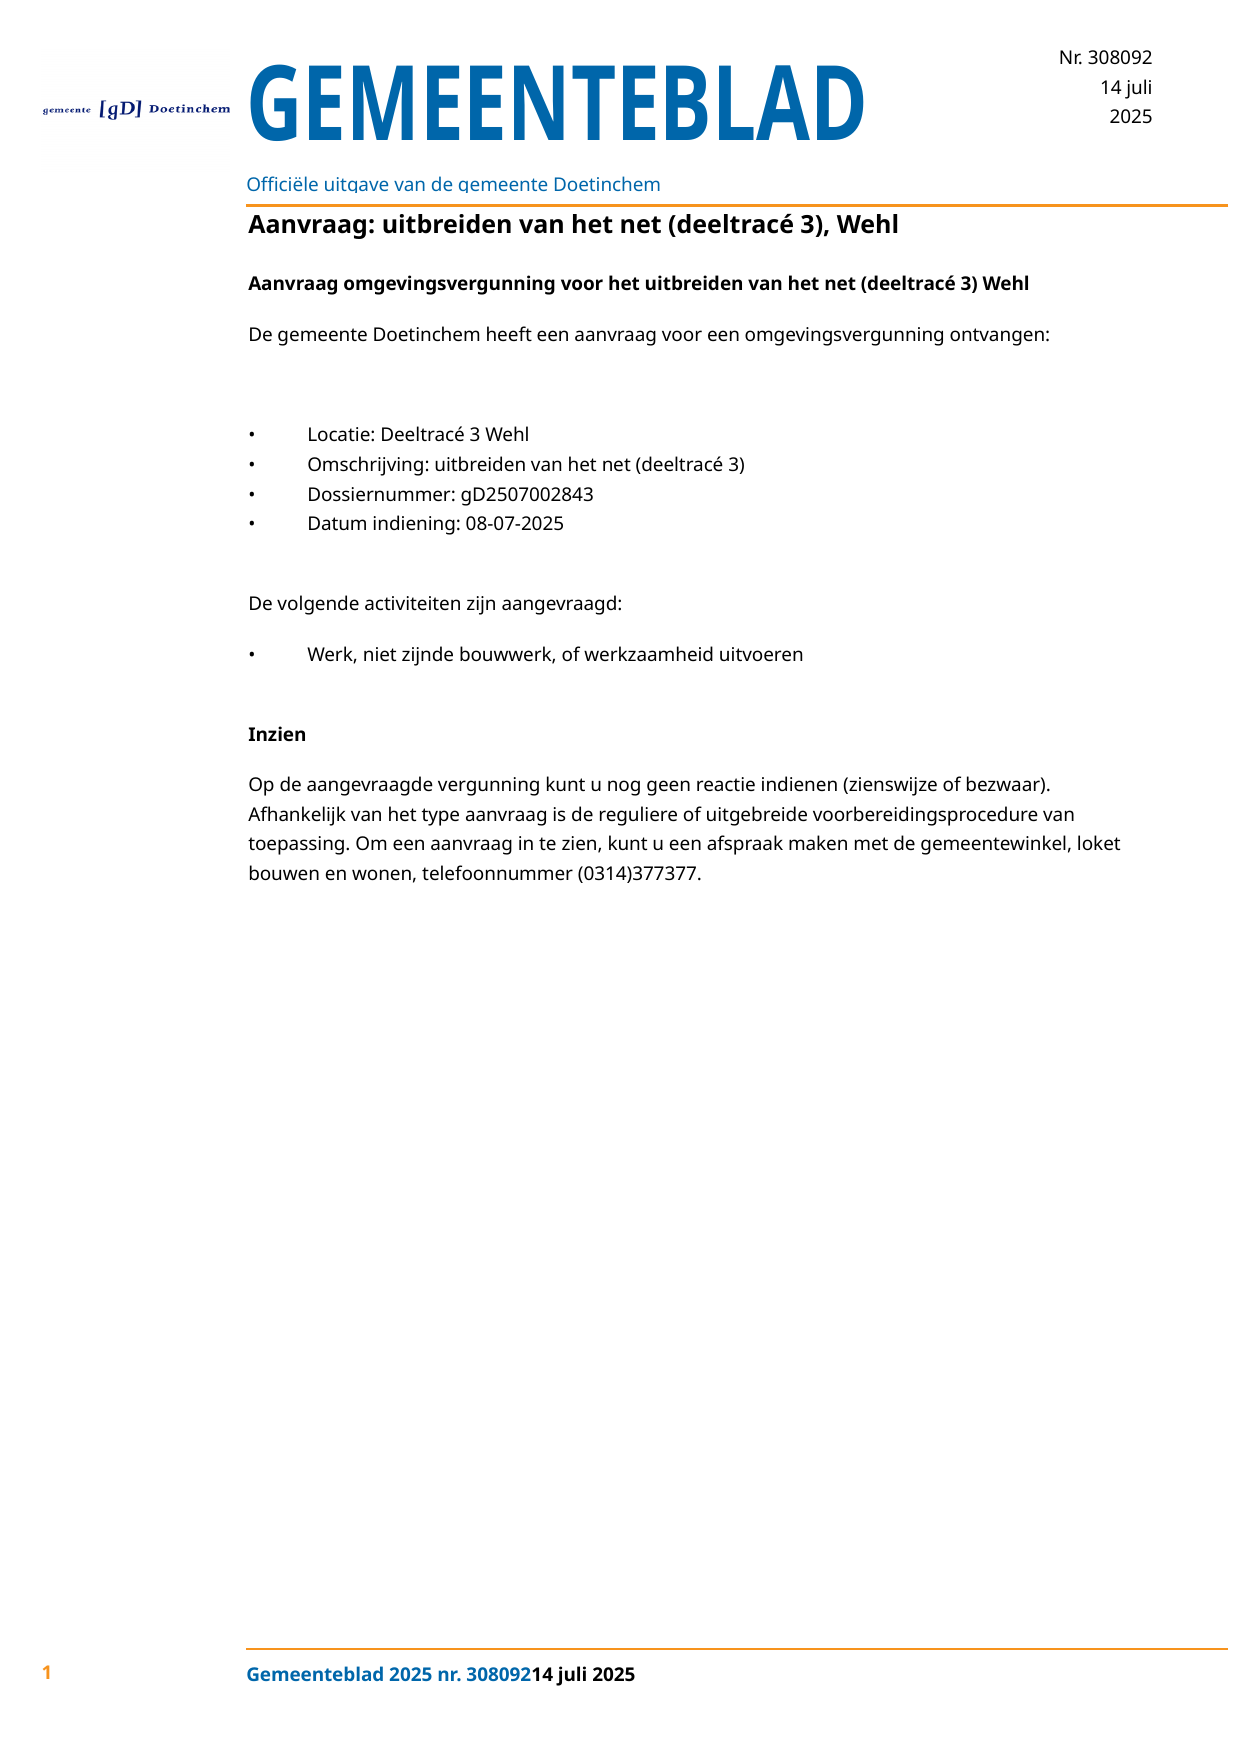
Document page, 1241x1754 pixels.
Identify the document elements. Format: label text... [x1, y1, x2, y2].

list Werk, niet zijnde bouwwerk, of werkzaamheid uitvoeren [248, 641, 1152, 666]
list Dossiernummer: gD2507002843 [248, 481, 1152, 506]
text De volgende activiteiten zijn aangevraagd: [248, 590, 1152, 616]
text Inzien [248, 721, 1152, 746]
text Aanvraag omgevingsvergunning voor het uitbreiden van het net (deeltracé 3) Wehl [248, 270, 1152, 296]
picture [41, 47, 231, 172]
text Op de aangevraagde vergunning kunt u nog geen reactie indienen (zienswijze of bezwaar). Afhankelijk van het type aanvraag is de reguliere of uitgebreide voorbereidingsprocedure van toepassing. Om een aanvraag in te zien, kunt u een afspraak maken met de gemeentewinkel, loket bouwen en wonen, telefoonnummer (0314)377377. [248, 771, 1152, 886]
list Locatie: Deeltracé 3 Wehl [248, 422, 1152, 447]
text Aanvraag: uitbreiden van het net (deeltracé 3), Wehl [248, 207, 1152, 241]
text De gemeente Doetinchem heeft een aanvraag voor een omgevingsvergunning ontvangen: [248, 321, 1152, 346]
list Datum indiening: 08-07-2025 [248, 510, 1152, 536]
list Omschrijving: uitbreiden van het net (deeltracé 3) [248, 451, 1152, 477]
